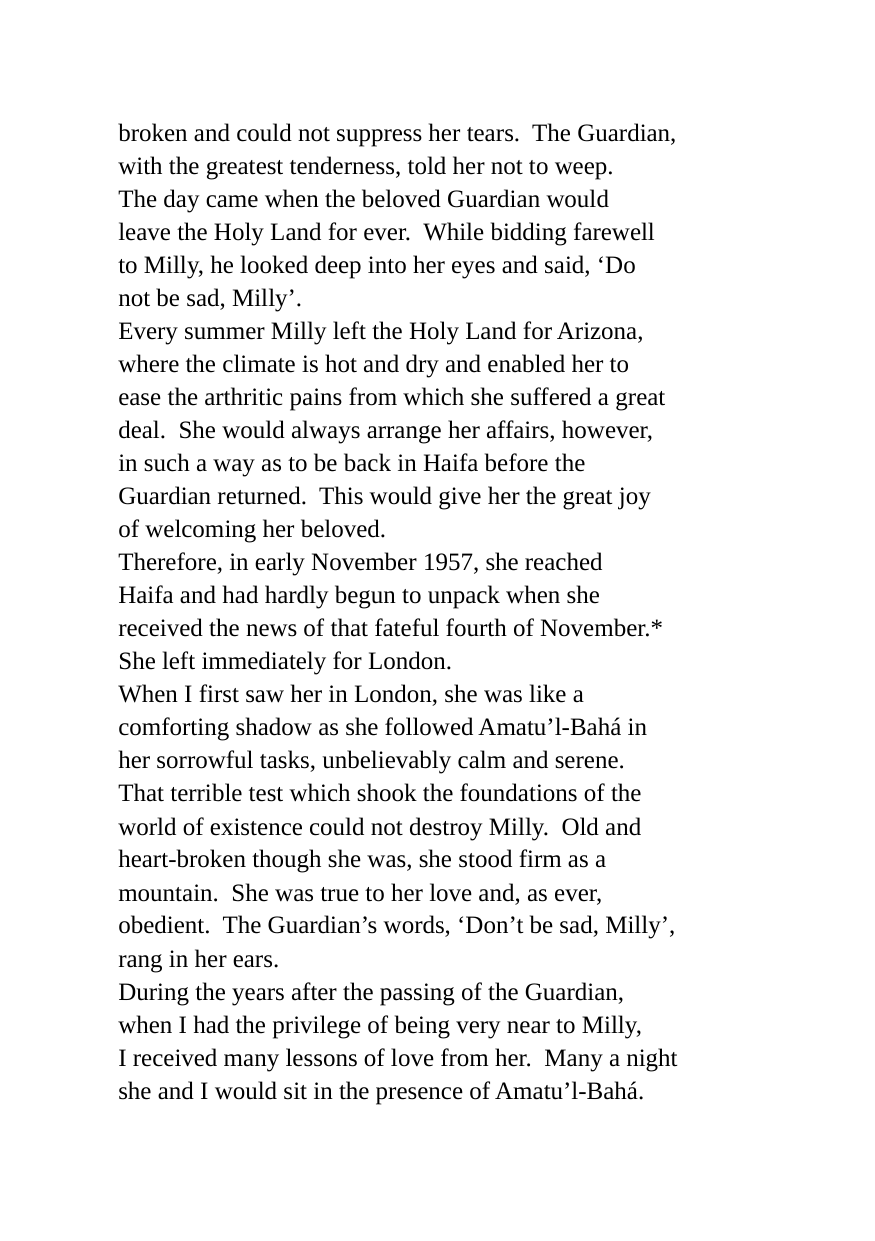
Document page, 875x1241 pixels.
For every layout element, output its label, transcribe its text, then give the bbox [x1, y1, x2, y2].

text broken and could not suppress her tears. The Guardian, [118, 118, 756, 147]
text received the news of that fateful fourth of November.* [118, 613, 756, 642]
text with the greatest tenderness, told her not to weep. [118, 151, 756, 180]
text deal. She would always arrange her affairs, however, [118, 415, 756, 444]
text obedient. The Guardian’s words, ‘Don’t be sad, Milly’, [118, 911, 756, 939]
text I received many lessons of love from her. Many a night [118, 1043, 756, 1071]
text rang in her ears. [118, 944, 756, 972]
text Therefore, in early November 1957, she reached [118, 547, 756, 576]
text During the years after the passing of the Guardian, [118, 977, 756, 1005]
text Guardian returned. This would give her the great joy [118, 481, 756, 510]
text leave the Holy Land for ever. While bidding farewell [118, 217, 756, 246]
text comforting shadow as she followed Amatu’l-Bahá in [118, 712, 756, 741]
text when I had the privilege of being very near to Milly, [118, 1010, 756, 1038]
text Haifa and had hardly begun to unpack when she [118, 580, 756, 609]
text heart-broken though she was, she stood firm as a [118, 844, 756, 873]
text That terrible test which shook the foundations of the [118, 778, 756, 807]
text mountain. She was true to her love and, as ever, [118, 878, 756, 906]
text to Milly, he looked deep into her eyes and said, ‘Do [118, 250, 756, 279]
text ease the arthritic pains from which she suffered a great [118, 382, 756, 411]
text not be sad, Milly’. [118, 283, 756, 312]
text world of existence could not destroy Milly. Old and [118, 812, 756, 840]
text her sorrowful tasks, unbelievably calm and serene. [118, 746, 756, 774]
text She left immediately for London. [118, 646, 756, 675]
text where the climate is hot and dry and enabled her to [118, 349, 756, 378]
text she and I would sit in the presence of Amatu’l-Bahá. [118, 1076, 756, 1104]
text The day came when the beloved Guardian would [118, 184, 756, 213]
text Every summer Milly left the Holy Land for Arizona, [118, 316, 756, 345]
text When I first saw her in London, she was like a [118, 679, 756, 708]
text of welcoming her beloved. [118, 514, 756, 543]
text in such a way as to be back in Haifa before the [118, 448, 756, 477]
